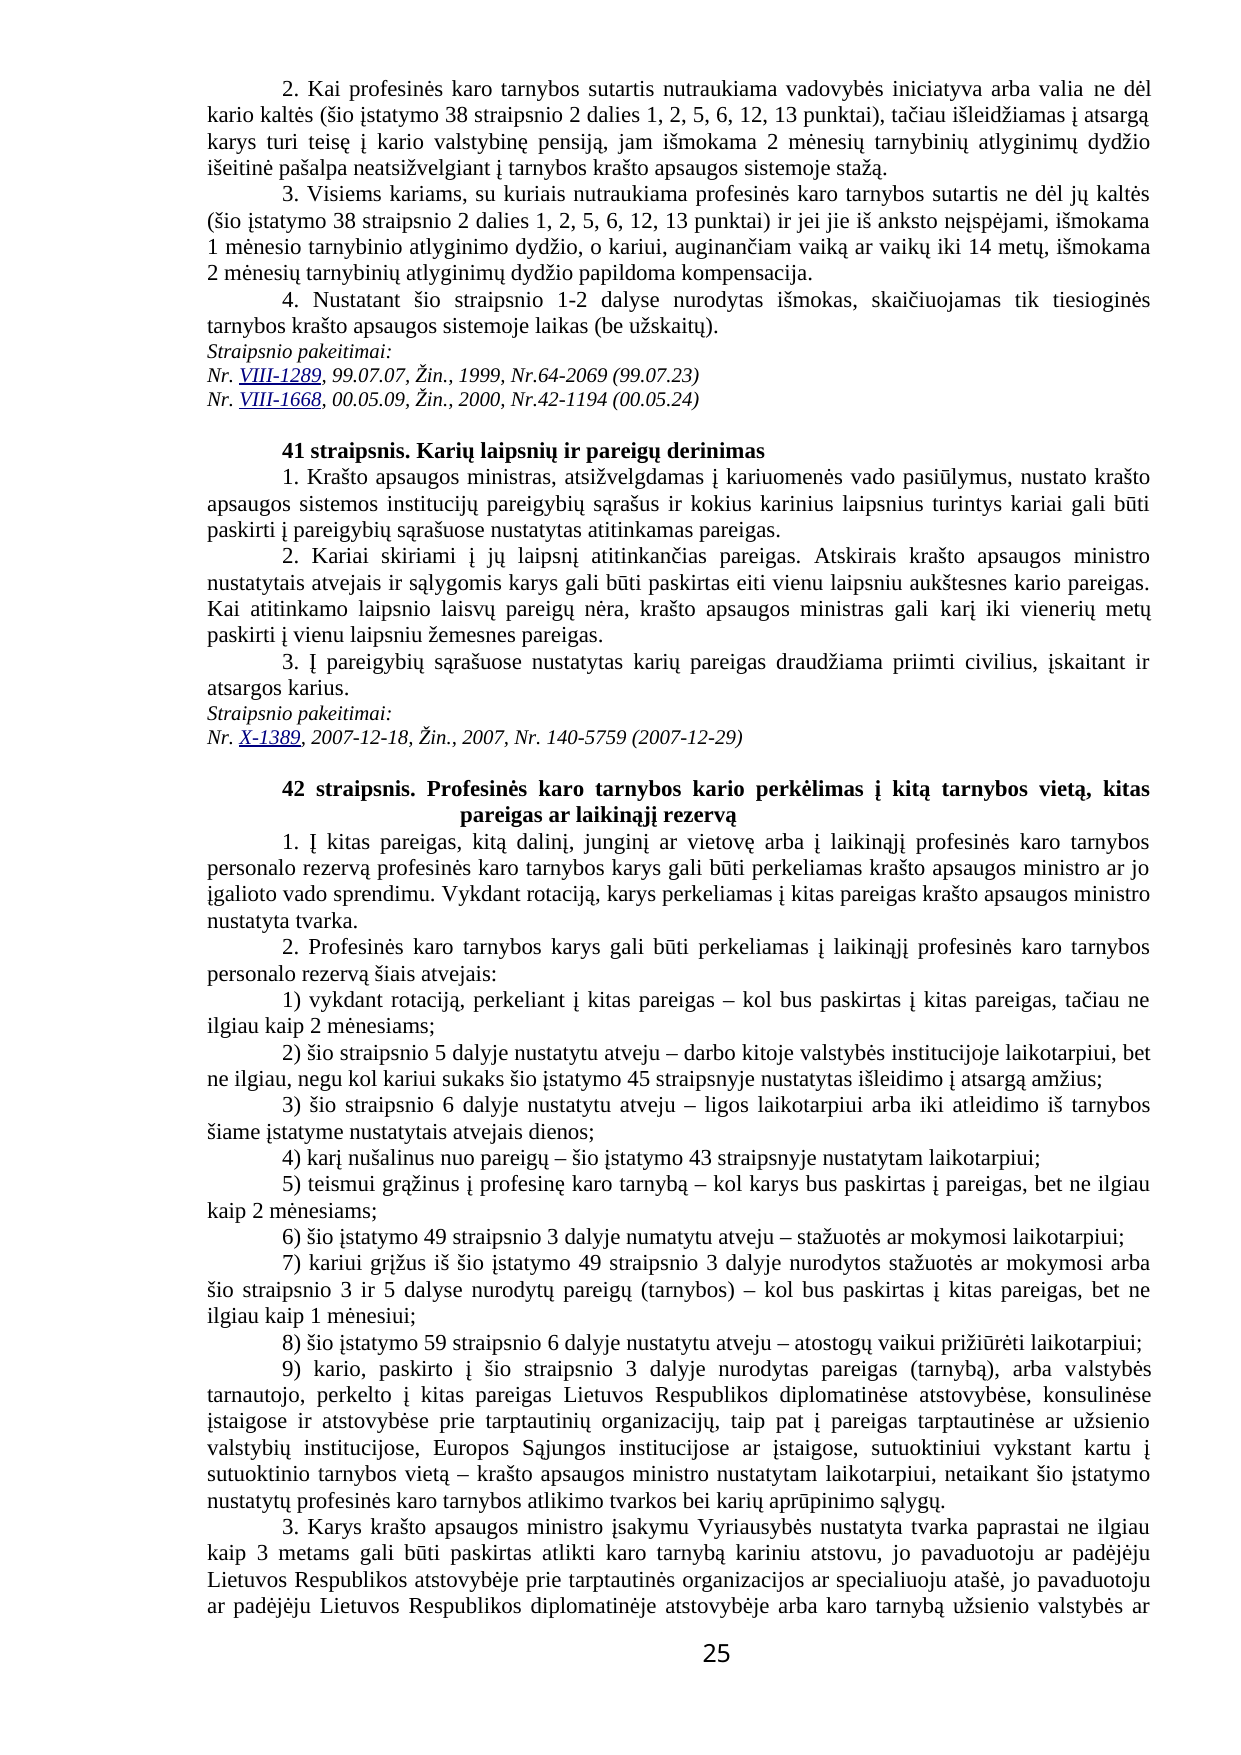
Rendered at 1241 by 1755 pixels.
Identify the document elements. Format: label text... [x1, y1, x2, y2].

text 41 straipsnis. Karių laipsnių ir pareigų derinimas [207, 437, 1152, 463]
text 9) kario, paskirto į šio straipsnio 3 dalyje nurodytas pareigas (tarnybą), arba valstybės tarnautojo, perkelto į kitas pareigas Lietuvos Respublikos diplomatinėse atstovybėse, konsulinėse įstaigose ir atstovybėse prie tarptautinių organizacijų, taip pat į pareigas tarptautinėse ar užsienio valstybių institucijose, Europos Sąjungos institucijose ar įstaigose, sutuoktiniui vykstant kartu į sutuoktinio tarnybos vietą – krašto apsaugos ministro nustatytam laikotarpiui, netaikant šio įstatymo nustatytų profesinės karo tarnybos atlikimo tvarkos bei karių aprūpinimo sąlygų. [207, 1355, 1152, 1513]
text 3. Karys krašto apsaugos ministro įsakymu Vyriausybės nustatyta tvarka paprastai ne ilgiau kaip 3 metams gali būti paskirtas atlikti karo tarnybą kariniu atstovu, jo pavaduotoju ar padėjėju Lietuvos Respublikos atstovybėje prie tarptautinės organizacijos ar specialiuoju atašė, jo pavaduotoju ar padėjėju Lietuvos Respublikos diplomatinėje atstovybėje arba karo tarnybą užsienio valstybės ar [207, 1513, 1152, 1618]
text Nr. VIII-1289, 99.07.07, Žin., 1999, Nr.64-2069 (99.07.23) [207, 363, 1152, 387]
text Nr. VIII-1668, 00.05.09, Žin., 2000, Nr.42-1194 (00.05.24) [207, 387, 1152, 411]
text 2. Kariai skiriami į jų laipsnį atitinkančias pareigas. Atskirais krašto apsaugos ministro nustatytais atvejais ir sąlygomis karys gali būti paskirtas eiti vienu laipsniu aukštesnes kario pareigas. Kai atitinkamo laipsnio laisvų pareigų nėra, krašto apsaugos ministras gali karį iki vienerių metų paskirti į vienu laipsniu žemesnes pareigas. [207, 542, 1152, 648]
text 1. Į kitas pareigas, kitą dalinį, junginį ar vietovę arba į laikinąjį profesinės karo tarnybos personalo rezervą profesinės karo tarnybos karys gali būti perkeliamas krašto apsaugos ministro ar jo įgalioto vado sprendimu. Vykdant rotaciją, karys perkeliamas į kitas pareigas krašto apsaugos ministro nustatyta tvarka. [207, 828, 1152, 933]
text 3. Visiems kariams, su kuriais nutraukiama profesinės karo tarnybos sutartis ne dėl jų kaltės (šio įstatymo 38 straipsnio 2 dalies 1, 2, 5, 6, 12, 13 punktai) ir jei jie iš anksto neįspėjami, išmokama 1 mėnesio tarnybinio atlyginimo dydžio, o kariui, auginančiam vaiką ar vaikų iki 14 metų, išmokama 2 mėnesių tarnybinių atlyginimų dydžio papildoma kompensacija. [207, 180, 1152, 286]
text 4. Nustatant šio straipsnio 1-2 dalyse nurodytas išmokas, skaičiuojamas tik tiesioginės tarnybos krašto apsaugos sistemoje laikas (be užskaitų). [207, 286, 1152, 338]
text 3) šio straipsnio 6 dalyje nustatytu atveju – ligos laikotarpiui arba iki atleidimo iš tarnybos šiame įstatyme nustatytais atvejais dienos; [207, 1091, 1152, 1144]
text 4) karį nušalinus nuo pareigų – šio įstatymo 43 straipsnyje nustatytam laikotarpiui; [207, 1144, 1152, 1170]
text 2. Profesinės karo tarnybos karys gali būti perkeliamas į laikinąjį profesinės karo tarnybos personalo rezervą šiais atvejais: [207, 933, 1152, 986]
text 5) teismui grąžinus į profesinę karo tarnybą – kol karys bus paskirtas į pareigas, bet ne ilgiau kaip 2 mėnesiams; [207, 1170, 1152, 1223]
text 3. Į pareigybių sąrašuose nustatytas karių pareigas draudžiama priimti civilius, įskaitant ir atsargos karius. [207, 648, 1152, 701]
text 8) šio įstatymo 59 straipsnio 6 dalyje nustatytu atveju – atostogų vaikui prižiūrėti laikotarpiui; [207, 1328, 1152, 1355]
text Straipsnio pakeitimai: [207, 338, 1152, 363]
text 2) šio straipsnio 5 dalyje nustatytu atveju – darbo kitoje valstybės institucijoje laikotarpiui, bet ne ilgiau, negu kol kariui sukaks šio įstatymo 45 straipsnyje nustatytas išleidimo į atsargą amžius; [207, 1039, 1152, 1091]
text 1) vykdant rotaciją, perkeliant į kitas pareigas – kol bus paskirtas į kitas pareigas, tačiau ne ilgiau kaip 2 mėnesiams; [207, 986, 1152, 1039]
text 6) šio įstatymo 49 straipsnio 3 dalyje numatytu atveju – stažuotės ar mokymosi laikotarpiui; [207, 1223, 1152, 1249]
text 2. Kai profesinės karo tarnybos sutartis nutraukiama vadovybės iniciatyva arba valia ne dėl kario kaltės (šio įstatymo 38 straipsnio 2 dalies 1, 2, 5, 6, 12, 13 punktai), tačiau išleidžiamas į atsargą karys turi teisę į kario valstybinę pensiją, jam išmokama 2 mėnesių tarnybinių atlyginimų dydžio išeitinė pašalpa neatsižvelgiant į tarnybos krašto apsaugos sistemoje stažą. [207, 75, 1152, 180]
text Straipsnio pakeitimai: [207, 701, 1152, 725]
text Nr. X-1389, 2007-12-18, Žin., 2007, Nr. 140-5759 (2007-12-29) [207, 725, 1152, 749]
text 42 straipsnis. Profesinės karo tarnybos kario perkėlimas į kitą tarnybos vietą, kitas pareigas ar laikinąjį rezervą [282, 775, 1152, 828]
text 1. Krašto apsaugos ministras, atsižvelgdamas į kariuomenės vado pasiūlymus, nustato krašto apsaugos sistemos institucijų pareigybių sąrašus ir kokius karinius laipsnius turintys kariai gali būti paskirti į pareigybių sąrašuose nustatytas atitinkamas pareigas. [207, 463, 1152, 542]
text 7) kariui grįžus iš šio įstatymo 49 straipsnio 3 dalyje nurodytos stažuotės ar mokymosi arba šio straipsnio 3 ir 5 dalyse nurodytų pareigų (tarnybos) – kol bus paskirtas į kitas pareigas, bet ne ilgiau kaip 1 mėnesiui; [207, 1249, 1152, 1328]
